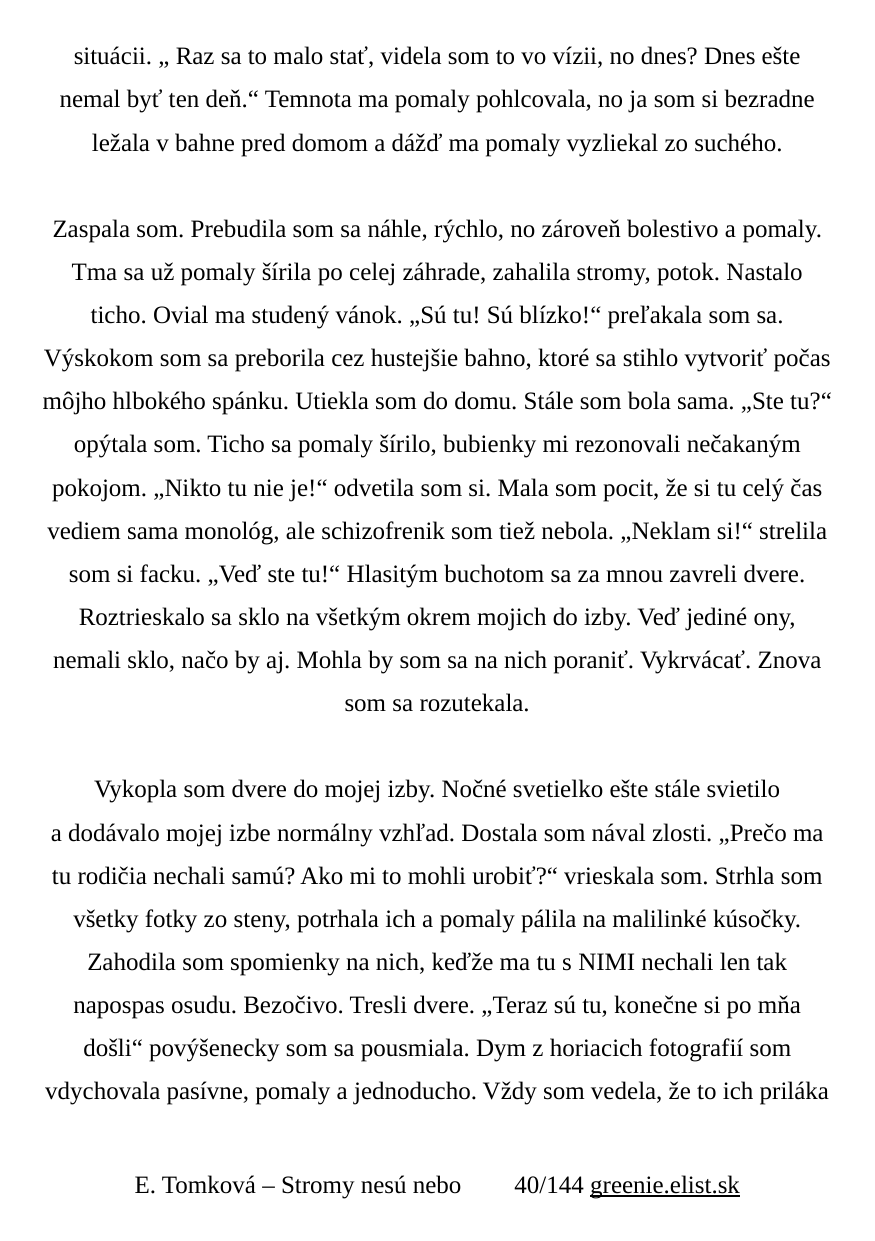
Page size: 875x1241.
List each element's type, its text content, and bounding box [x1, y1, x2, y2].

text Vykopla som dvere do mojej izby. Nočné svetielko ešte stále svietilo a dodávalo mojej izbe normálny vzhľad. Dostala som nával zlosti. „Prečo ma tu rodičia nechali samú? Ako mi to mohli urobiť?“ vrieskala som. Strhla som všetky fotky zo steny, potrhala ich a pomaly pálila na malilinké kúsočky. Zahodila som spomienky na nich, keďže ma tu s NIMI nechali len tak napospas osudu. Bezočivo. Tresli dvere. „Teraz sú tu, konečne si po mňa došli“ povýšenecky som sa pousmiala. Dym z horiacich fotografií som vdychovala pasívne, pomaly a jednoducho. Vždy som vedela, že to ich priláka [41, 774, 833, 1105]
text situácii. „ Raz sa to malo stať, videla som to vo vízii, no dnes? Dnes ešte nemal byť ten deň.“ Temnota ma pomaly pohlcovala, no ja som si bezradne ležala v bahne pred domom a dážď ma pomaly vyzliekal zo suchého. [41, 41, 833, 156]
text Zaspala som. Prebudila som sa náhle, rýchlo, no zároveň bolestivo a pomaly. Tma sa už pomaly šírila po celej záhrade, zahalila stromy, potok. Nastalo ticho. Ovial ma studený vánok. „Sú tu! Sú blízko!“ preľakala som sa. Výskokom som sa preborila cez hustejšie bahno, ktoré sa stihlo vytvoriť počas môjho hlbokého spánku. Utiekla som do domu. Stále som bola sama. „Ste tu?“ opýtala som. Ticho sa pomaly šírilo, bubienky mi rezonovali nečakaným pokojom. „Nikto tu nie je!“ odvetila som si. Mala som pocit, že si tu celý čas vediem sama monológ, ale schizofrenik som tiež nebola. „Neklam si!“ strelila som si facku. „Veď ste tu!“ Hlasitým buchotom sa za mnou zavreli dvere. Roztrieskalo sa sklo na všetkým okrem mojich do izby. Veď jediné ony, nemali sklo, načo by aj. Mohla by som sa na nich poraniť. Vykrvácať. Znova som sa rozutekala. [41, 214, 833, 717]
